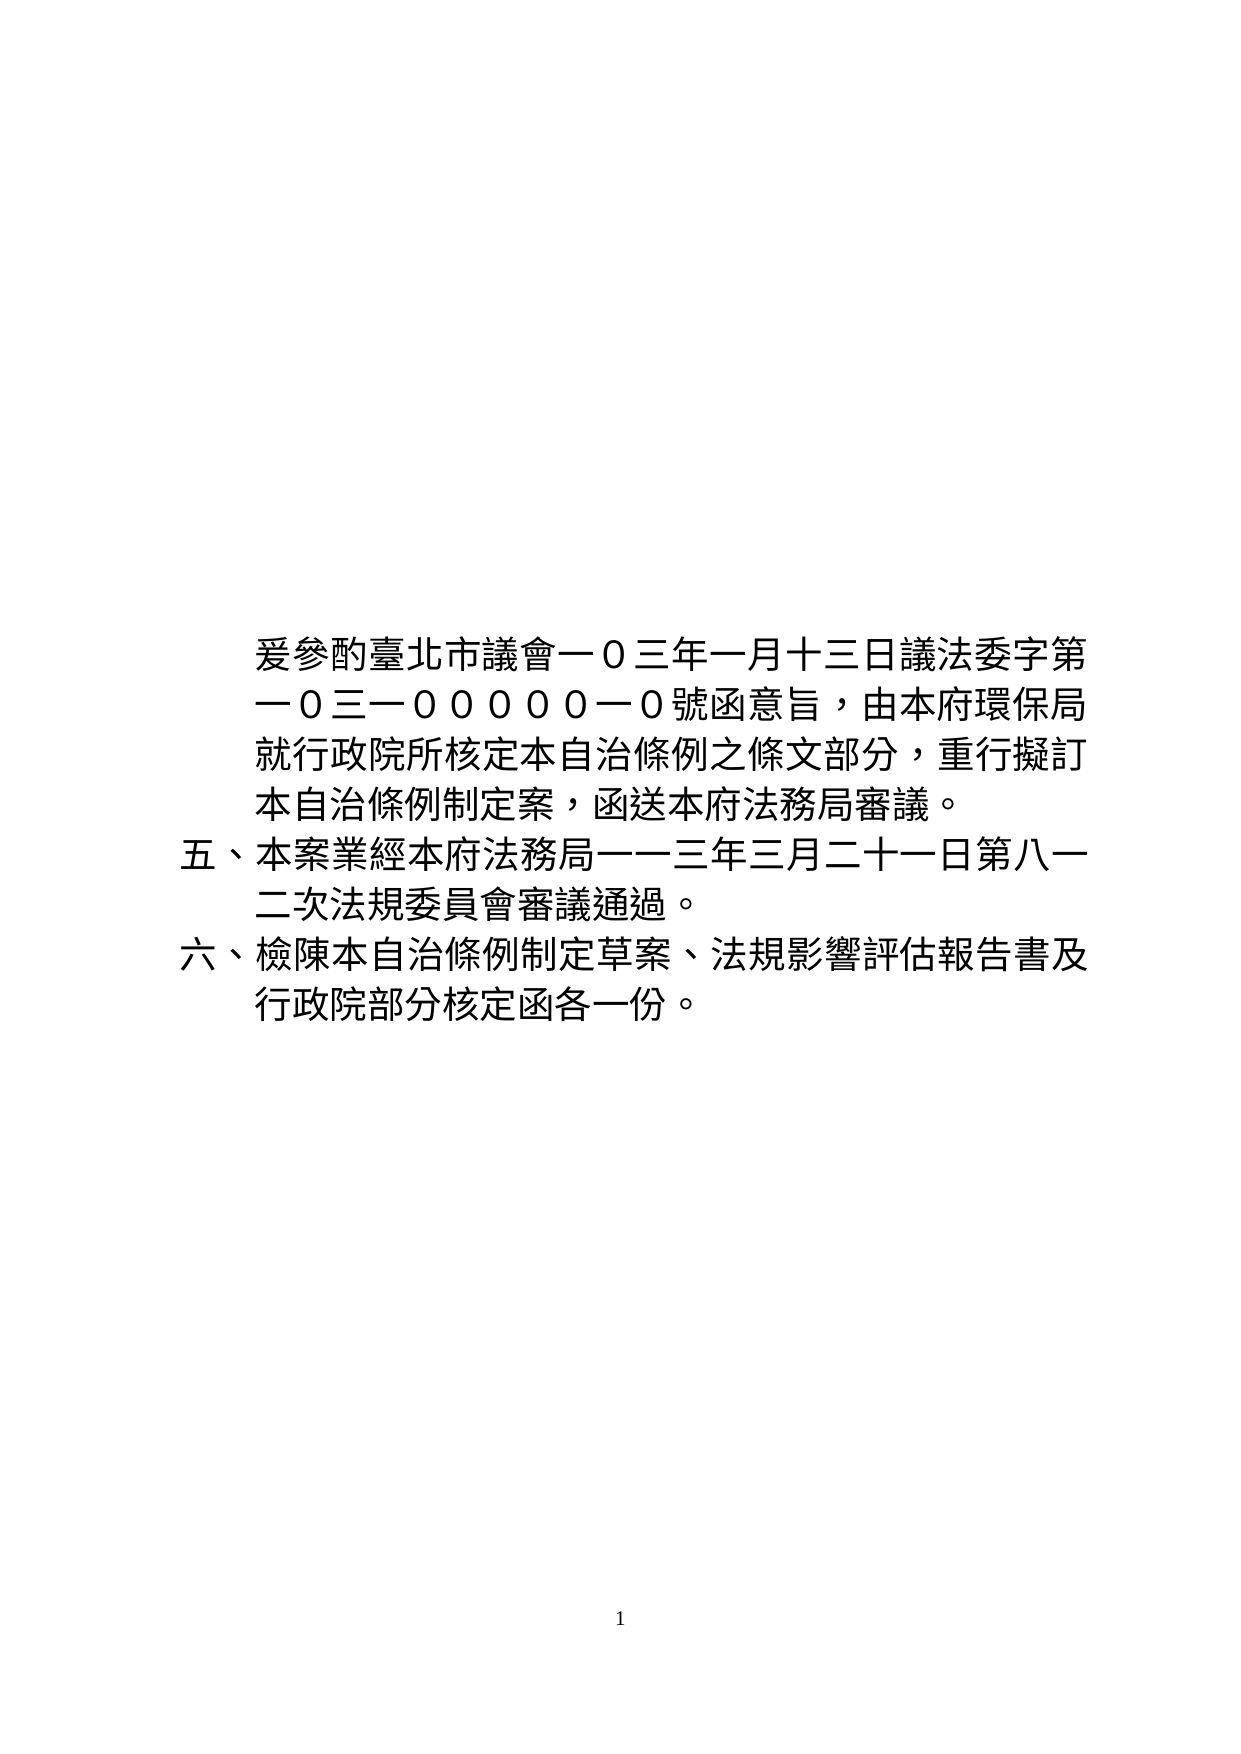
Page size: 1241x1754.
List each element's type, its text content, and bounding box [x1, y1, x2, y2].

text 六、檢陳本自治條例制定草案、法規影響評估報告書及行政院部分核定函各一份。 [179, 929, 1089, 1029]
text 五、本案業經本府法務局一一三年三月二十一日第八一二次法規委員會審議通過。 [179, 829, 1089, 929]
text 爰參酌臺北市議會一０三年一月十三日議法委字第一０三一０００００一０號函意旨，由本府環保局就行政院所核定本自治條例之條文部分，重行擬訂本自治條例制定案，函送本府法務局審議。 [179, 629, 1089, 829]
